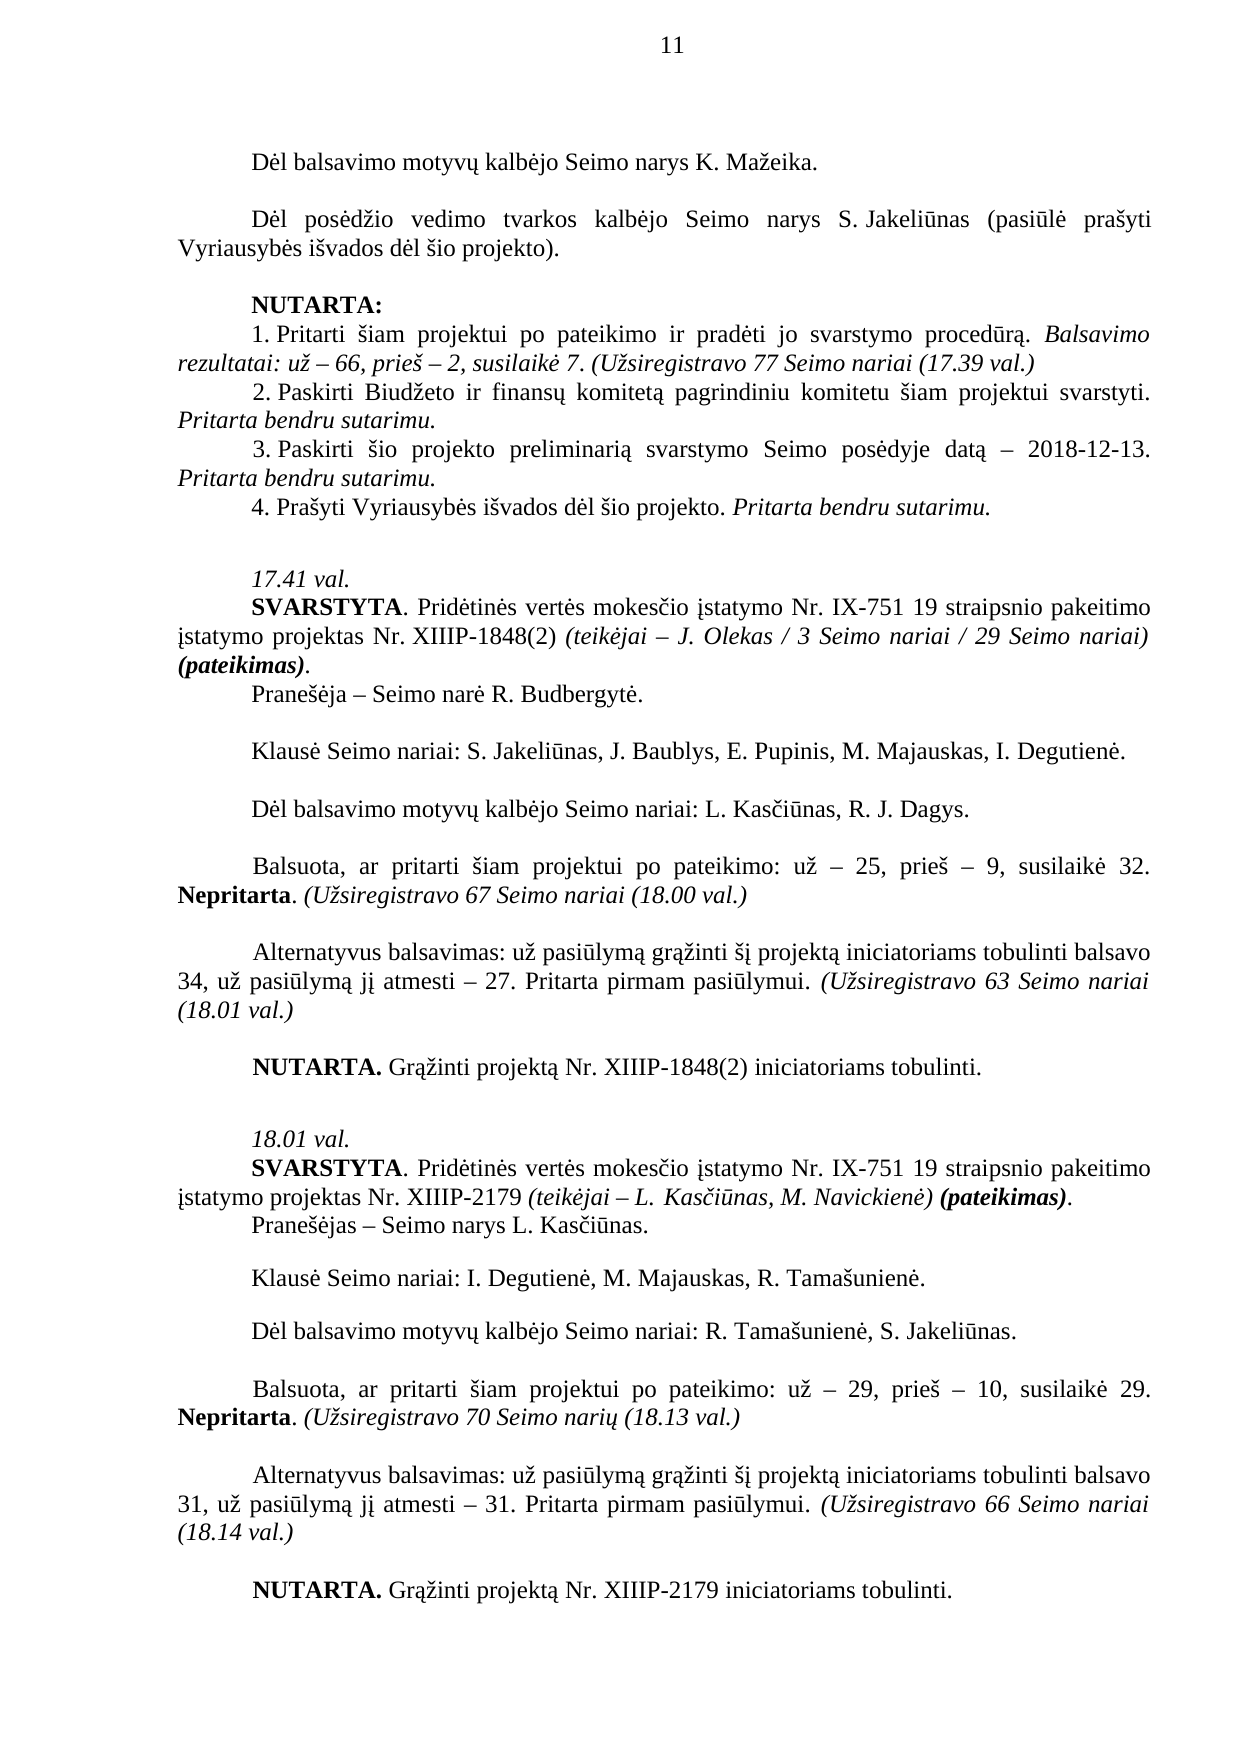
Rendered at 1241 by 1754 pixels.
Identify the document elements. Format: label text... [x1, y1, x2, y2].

text Pranešėja – Seimo narė R. Budbergytė. [177, 679, 1152, 707]
text 18.01 val. [177, 1124, 1152, 1153]
text SVARSTYTA. Pridėtinės vertės mokesčio įstatymo Nr. IX-751 19 straipsnio pakeitimo įstatymo projektas Nr. XIIIP-2179 (teikėjai – L. Kasčiūnas, M. Navickienė) (pateikimas). [177, 1153, 1152, 1211]
text 2. Paskirti Biudžeto ir finansų komitetą pagrindiniu komitetu šiam projektui svarstyti. Pritarta bendru sutarimu. [177, 377, 1152, 434]
text Balsuota, ar pritarti šiam projektui po pateikimo: už – 29, prieš – 10, susilaikė 29. Nepritarta. (Užsiregistravo 70 Seimo narių (18.13 val.) [177, 1374, 1152, 1431]
text Klausė Seimo nariai: I. Degutienė, M. Majauskas, R. Tamašunienė. [177, 1263, 1152, 1292]
text 3. Paskirti šio projekto preliminarią svarstymo Seimo posėdyje datą – 2018-12-13. Pritarta bendru sutarimu. [177, 434, 1152, 492]
text Alternatyvus balsavimas: už pasiūlymą grąžinti šį projektą iniciatoriams tobulinti balsavo 31, už pasiūlymą jį atmesti – 31. Pritarta pirmam pasiūlymui. (Užsiregistravo 66 Seimo nariai (18.14 val.) [177, 1460, 1152, 1546]
text NUTARTA: [177, 291, 1152, 319]
text NUTARTA. Grąžinti projektą Nr. XIIIP-1848(2) iniciatoriams tobulinti. [177, 1052, 1152, 1081]
text 17.41 val. [177, 564, 1152, 592]
text Alternatyvus balsavimas: už pasiūlymą grąžinti šį projektą iniciatoriams tobulinti balsavo 34, už pasiūlymą jį atmesti – 27. Pritarta pirmam pasiūlymui. (Užsiregistravo 63 Seimo nariai (18.01 val.) [177, 937, 1152, 1024]
text Klausė Seimo nariai: S. Jakeliūnas, J. Baublys, E. Pupinis, M. Majauskas, I. Degutienė. [177, 736, 1152, 765]
text Dėl balsavimo motyvų kalbėjo Seimo nariai: L. Kasčiūnas, R. J. Dagys. [177, 794, 1152, 822]
text Pranešėjas – Seimo narys L. Kasčiūnas. [177, 1211, 1152, 1239]
text 1. Pritarti šiam projektui po pateikimo ir pradėti jo svarstymo procedūrą. Balsavimo rezultatai: už – 66, prieš – 2, susilaikė 7. (Užsiregistravo 77 Seimo nariai (17.39 val.) [177, 319, 1152, 377]
text Balsuota, ar pritarti šiam projektui po pateikimo: už – 25, prieš – 9, susilaikė 32. Nepritarta. (Užsiregistravo 67 Seimo nariai (18.00 val.) [177, 851, 1152, 909]
text Dėl balsavimo motyvų kalbėjo Seimo narys K. Mažeika. [177, 147, 1152, 176]
text 4. Prašyti Vyriausybės išvados dėl šio projekto. Pritarta bendru sutarimu. [177, 492, 1152, 521]
text SVARSTYTA. Pridėtinės vertės mokesčio įstatymo Nr. IX-751 19 straipsnio pakeitimo įstatymo projektas Nr. XIIIP-1848(2) (teikėjai – J. Olekas / 3 Seimo nariai / 29 Seimo nariai) (pateikimas). [177, 592, 1152, 679]
text Dėl balsavimo motyvų kalbėjo Seimo nariai: R. Tamašunienė, S. Jakeliūnas. [177, 1316, 1152, 1345]
text NUTARTA. Grąžinti projektą Nr. XIIIP-2179 iniciatoriams tobulinti. [177, 1575, 1152, 1604]
text Dėl posėdžio vedimo tvarkos kalbėjo Seimo narys S. Jakeliūnas (pasiūlė prašyti Vyriausybės išvados dėl šio projekto). [177, 204, 1152, 262]
